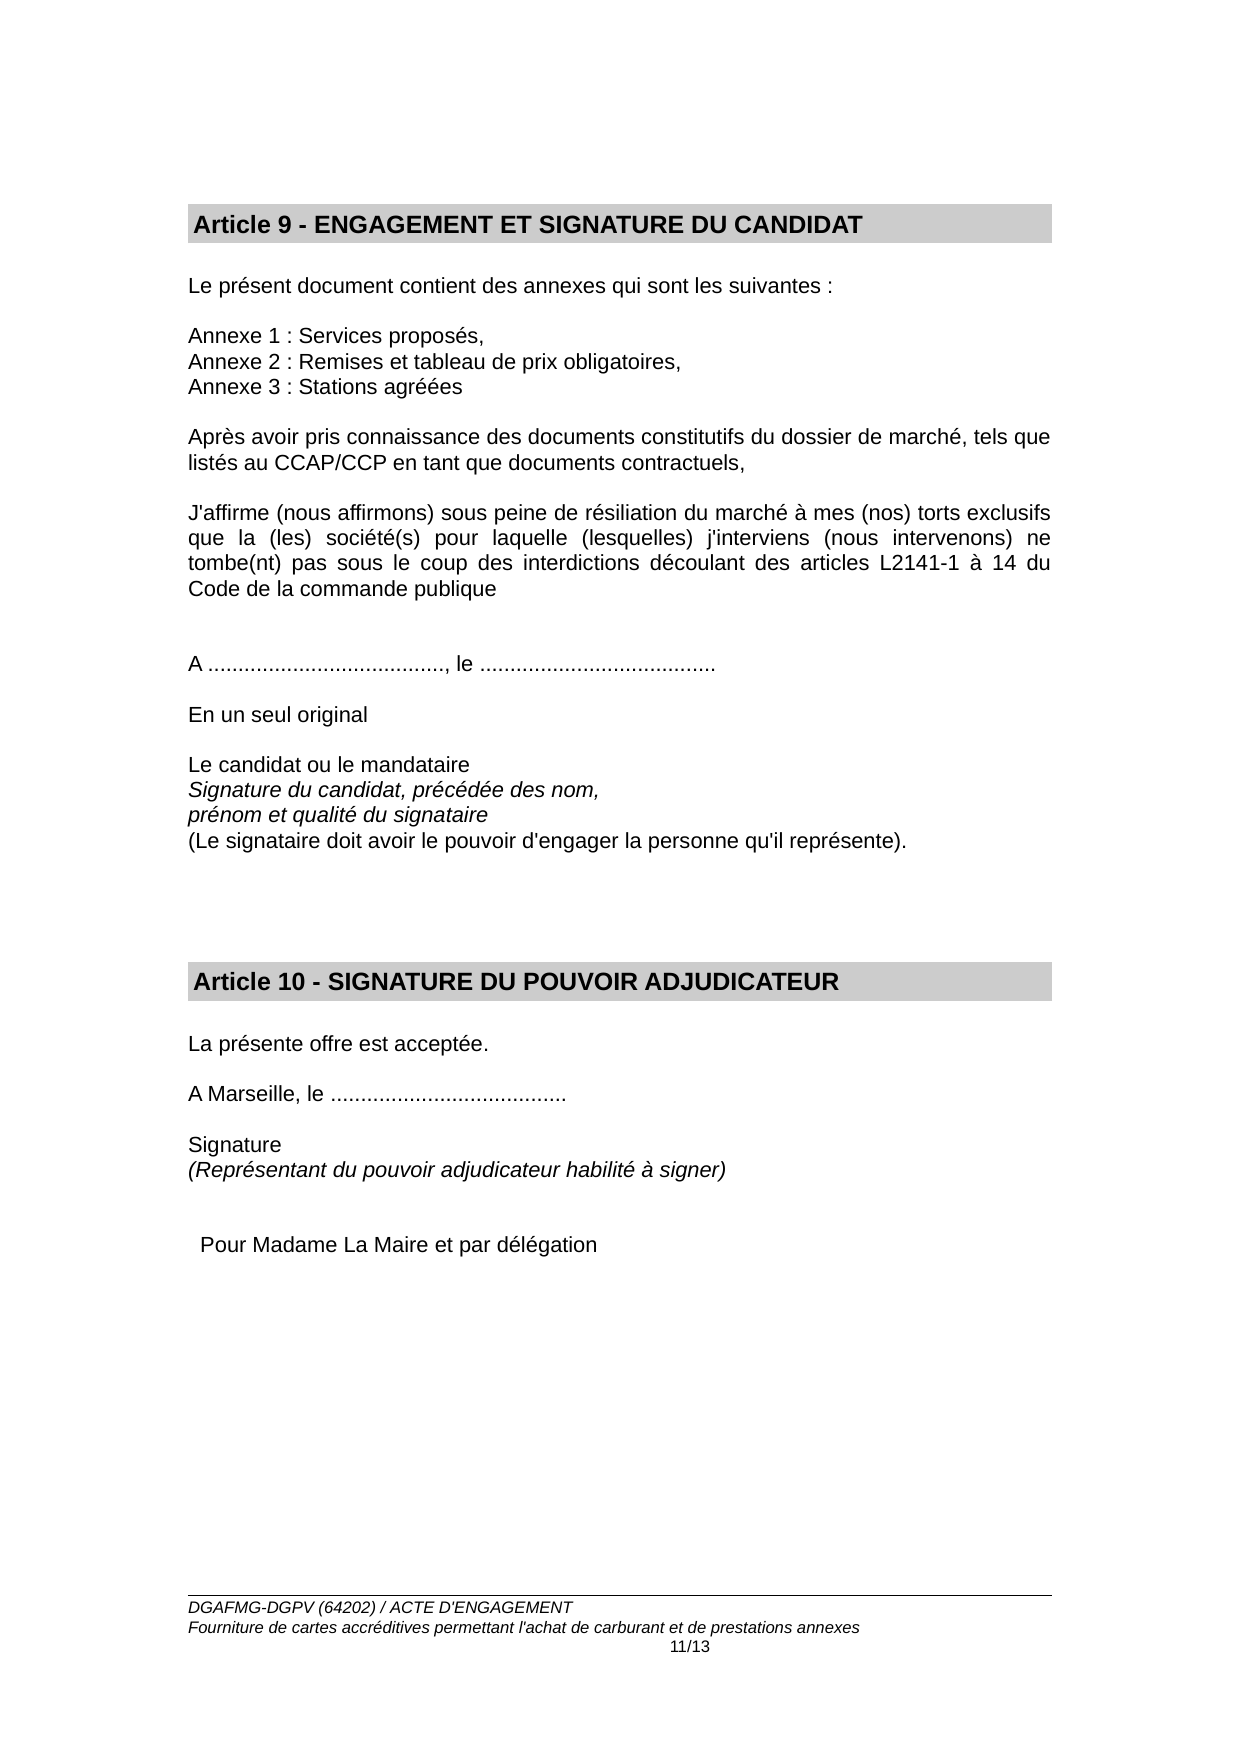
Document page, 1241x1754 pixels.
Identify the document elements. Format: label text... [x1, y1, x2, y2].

text prénom et qualité du signataire [188, 802, 1052, 828]
text En un seul original [188, 702, 1052, 727]
text Annexe 3 : Stations agréées [188, 374, 1052, 399]
text Le présent document contient des annexes qui sont les suivantes : [188, 273, 1052, 298]
subtitle SIGNATURE DU POUVOIR ADJUDICATEUR [190, 965, 1050, 999]
text Annexe 2 : Remises et tableau de prix obligatoires, [188, 349, 1052, 374]
text Pour Madame La Maire et par délégation [188, 1232, 1052, 1258]
text Signature [188, 1132, 1052, 1157]
text Signature du candidat, précédée des nom, [188, 777, 1052, 802]
text A ......................................., le ....................................... [188, 651, 1052, 676]
subtitle ENGAGEMENT ET SIGNATURE DU CANDIDAT [190, 207, 1050, 241]
text J'affirme (nous affirmons) sous peine de résiliation du marché à mes (nos) torts exclusifs que la (les) société(s) pour laquelle (lesquelles) j'interviens (nous intervenons) ne tombe(nt) pas sous le coup des interdictions découlant des articles L2141-1 à 14 du Code de la commande publique [188, 500, 1052, 601]
text A Marseille, le ....................................... [188, 1081, 1052, 1106]
text Annexe 1 : Services proposés, [188, 323, 1052, 349]
text (Représentant du pouvoir adjudicateur habilité à signer) [188, 1157, 1052, 1182]
text Le candidat ou le mandataire [188, 752, 1052, 777]
text (Le signataire doit avoir le pouvoir d'engager la personne qu'il représente). [188, 828, 1052, 853]
text Après avoir pris connaissance des documents constitutifs du dossier de marché, tels que listés au CCAP/CCP en tant que documents contractuels, [188, 424, 1052, 475]
text La présente offre est acceptée. [188, 1031, 1052, 1056]
